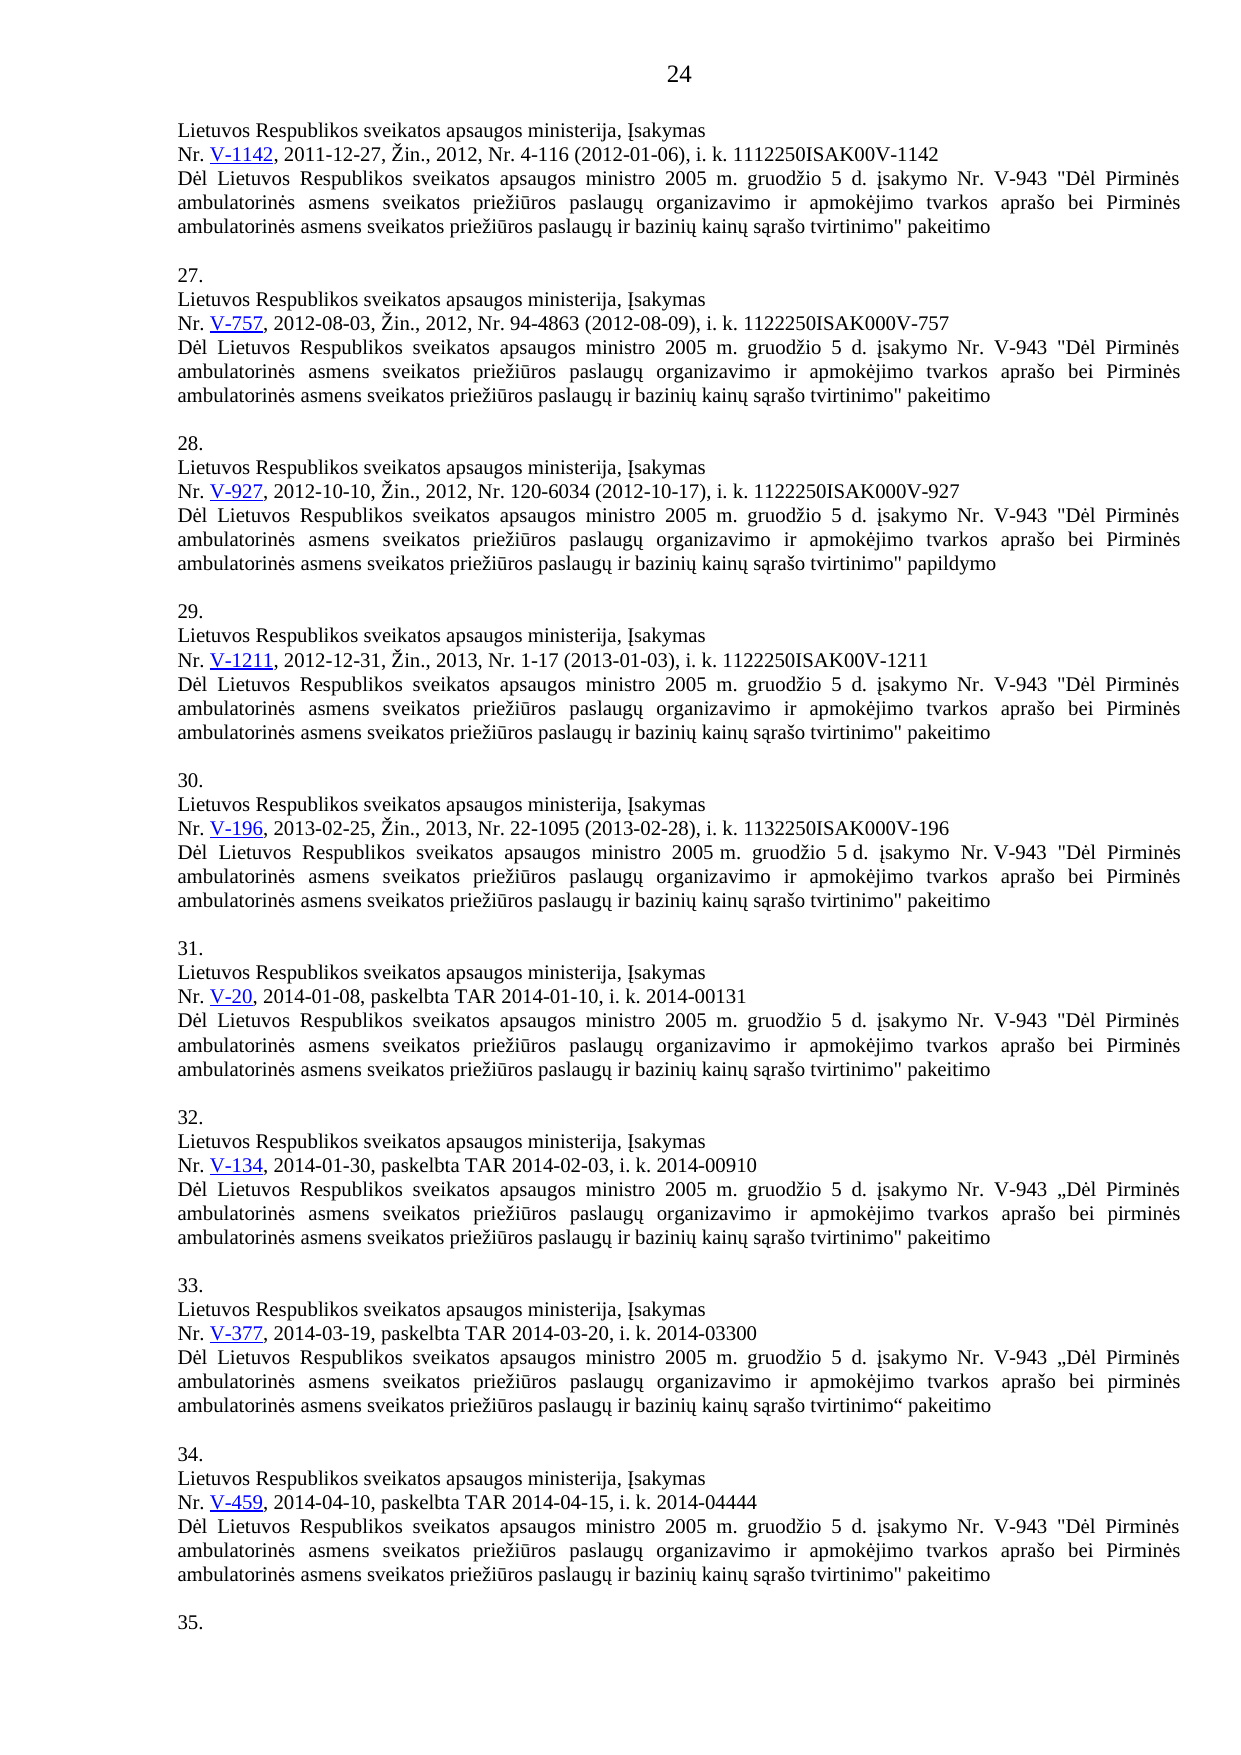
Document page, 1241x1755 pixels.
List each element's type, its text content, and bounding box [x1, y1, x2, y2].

text Dėl Lietuvos Respublikos sveikatos apsaugos ministro 2005 m. gruodžio 5 d. įsakymo Nr. V-943 "Dėl Pirminės ambulatorinės asmens sveikatos priežiūros paslaugų organizavimo ir apmokėjimo tvarkos aprašo bei Pirminės ambulatorinės asmens sveikatos priežiūros paslaugų ir bazinių kainų sąrašo tvirtinimo" pakeitimo [177, 335, 1181, 407]
text Lietuvos Respublikos sveikatos apsaugos ministerija, Įsakymas [177, 455, 1181, 479]
text Dėl Lietuvos Respublikos sveikatos apsaugos ministro 2005 m. gruodžio 5 d. įsakymo Nr. V-943 „Dėl Pirminės ambulatorinės asmens sveikatos priežiūros paslaugų organizavimo ir apmokėjimo tvarkos aprašo bei pirminės ambulatorinės asmens sveikatos priežiūros paslaugų ir bazinių kainų sąrašo tvirtinimo" pakeitimo [177, 1177, 1181, 1249]
text Nr. V-20, 2014-01-08, paskelbta TAR 2014-01-10, i. k. 2014-00131 [177, 984, 1181, 1008]
text Lietuvos Respublikos sveikatos apsaugos ministerija, Įsakymas [177, 1129, 1181, 1153]
text Nr. V-196, 2013-02-25, Žin., 2013, Nr. 22-1095 (2013-02-28), i. k. 1132250ISAK000V-196 [177, 816, 1181, 840]
text Lietuvos Respublikos sveikatos apsaugos ministerija, Įsakymas [177, 118, 1181, 142]
text Lietuvos Respublikos sveikatos apsaugos ministerija, Įsakymas [177, 1466, 1181, 1490]
text Lietuvos Respublikos sveikatos apsaugos ministerija, Įsakymas [177, 792, 1181, 816]
text Dėl Lietuvos Respublikos sveikatos apsaugos ministro 2005 m. gruodžio 5 d. įsakymo Nr. V-943 „Dėl Pirminės ambulatorinės asmens sveikatos priežiūros paslaugų organizavimo ir apmokėjimo tvarkos aprašo bei pirminės ambulatorinės asmens sveikatos priežiūros paslaugų ir bazinių kainų sąrašo tvirtinimo“ pakeitimo [177, 1345, 1181, 1417]
text 30. [177, 768, 1181, 792]
text Nr. V-757, 2012-08-03, Žin., 2012, Nr. 94-4863 (2012-08-09), i. k. 1122250ISAK000V-757 [177, 311, 1181, 335]
text 31. [177, 936, 1181, 960]
text Nr. V-1211, 2012-12-31, Žin., 2013, Nr. 1-17 (2013-01-03), i. k. 1122250ISAK00V-1211 [177, 647, 1181, 672]
text 34. [177, 1442, 1181, 1466]
text 29. [177, 599, 1181, 623]
text Nr. V-459, 2014-04-10, paskelbta TAR 2014-04-15, i. k. 2014-04444 [177, 1490, 1181, 1514]
text Dėl Lietuvos Respublikos sveikatos apsaugos ministro 2005 m. gruodžio 5 d. įsakymo Nr. V-943 "Dėl Pirminės ambulatorinės asmens sveikatos priežiūros paslaugų organizavimo ir apmokėjimo tvarkos aprašo bei Pirminės ambulatorinės asmens sveikatos priežiūros paslaugų ir bazinių kainų sąrašo tvirtinimo" pakeitimo [177, 1514, 1181, 1586]
text Nr. V-134, 2014-01-30, paskelbta TAR 2014-02-03, i. k. 2014-00910 [177, 1153, 1181, 1177]
text Dėl Lietuvos Respublikos sveikatos apsaugos ministro 2005 m. gruodžio 5 d. įsakymo Nr. V-943 "Dėl Pirminės ambulatorinės asmens sveikatos priežiūros paslaugų organizavimo ir apmokėjimo tvarkos aprašo bei Pirminės ambulatorinės asmens sveikatos priežiūros paslaugų ir bazinių kainų sąrašo tvirtinimo" pakeitimo [177, 672, 1181, 744]
text Dėl Lietuvos Respublikos sveikatos apsaugos ministro 2005 m. gruodžio 5 d. įsakymo Nr. V-943 "Dėl Pirminės ambulatorinės asmens sveikatos priežiūros paslaugų organizavimo ir apmokėjimo tvarkos aprašo bei Pirminės ambulatorinės asmens sveikatos priežiūros paslaugų ir bazinių kainų sąrašo tvirtinimo" papildymo [177, 503, 1181, 575]
text Lietuvos Respublikos sveikatos apsaugos ministerija, Įsakymas [177, 287, 1181, 311]
text Dėl Lietuvos Respublikos sveikatos apsaugos ministro 2005 m. gruodžio 5 d. įsakymo Nr. V-943 "Dėl Pirminės ambulatorinės asmens sveikatos priežiūros paslaugų organizavimo ir apmokėjimo tvarkos aprašo bei Pirminės ambulatorinės asmens sveikatos priežiūros paslaugų ir bazinių kainų sąrašo tvirtinimo" pakeitimo [177, 166, 1181, 238]
text Dėl Lietuvos Respublikos sveikatos apsaugos ministro 2005 m. gruodžio 5 d. įsakymo Nr. V-943 "Dėl Pirminės ambulatorinės asmens sveikatos priežiūros paslaugų organizavimo ir apmokėjimo tvarkos aprašo bei Pirminės ambulatorinės asmens sveikatos priežiūros paslaugų ir bazinių kainų sąrašo tvirtinimo" pakeitimo [177, 1008, 1181, 1081]
text 33. [177, 1273, 1181, 1297]
text Nr. V-927, 2012-10-10, Žin., 2012, Nr. 120-6034 (2012-10-17), i. k. 1122250ISAK000V-927 [177, 479, 1181, 503]
text Nr. V-377, 2014-03-19, paskelbta TAR 2014-03-20, i. k. 2014-03300 [177, 1321, 1181, 1345]
text Dėl Lietuvos Respublikos sveikatos apsaugos ministro 2005 m. gruodžio 5 d. įsakymo Nr. V-943 "Dėl Pirminės ambulatorinės asmens sveikatos priežiūros paslaugų organizavimo ir apmokėjimo tvarkos aprašo bei Pirminės ambulatorinės asmens sveikatos priežiūros paslaugų ir bazinių kainų sąrašo tvirtinimo" pakeitimo [177, 840, 1181, 912]
text Lietuvos Respublikos sveikatos apsaugos ministerija, Įsakymas [177, 960, 1181, 984]
text 32. [177, 1105, 1181, 1129]
text 35. [177, 1610, 1181, 1634]
text Lietuvos Respublikos sveikatos apsaugos ministerija, Įsakymas [177, 623, 1181, 647]
text Lietuvos Respublikos sveikatos apsaugos ministerija, Įsakymas [177, 1297, 1181, 1321]
text 28. [177, 431, 1181, 455]
text 27. [177, 262, 1181, 287]
text Nr. V-1142, 2011-12-27, Žin., 2012, Nr. 4-116 (2012-01-06), i. k. 1112250ISAK00V-1142 [177, 142, 1181, 166]
